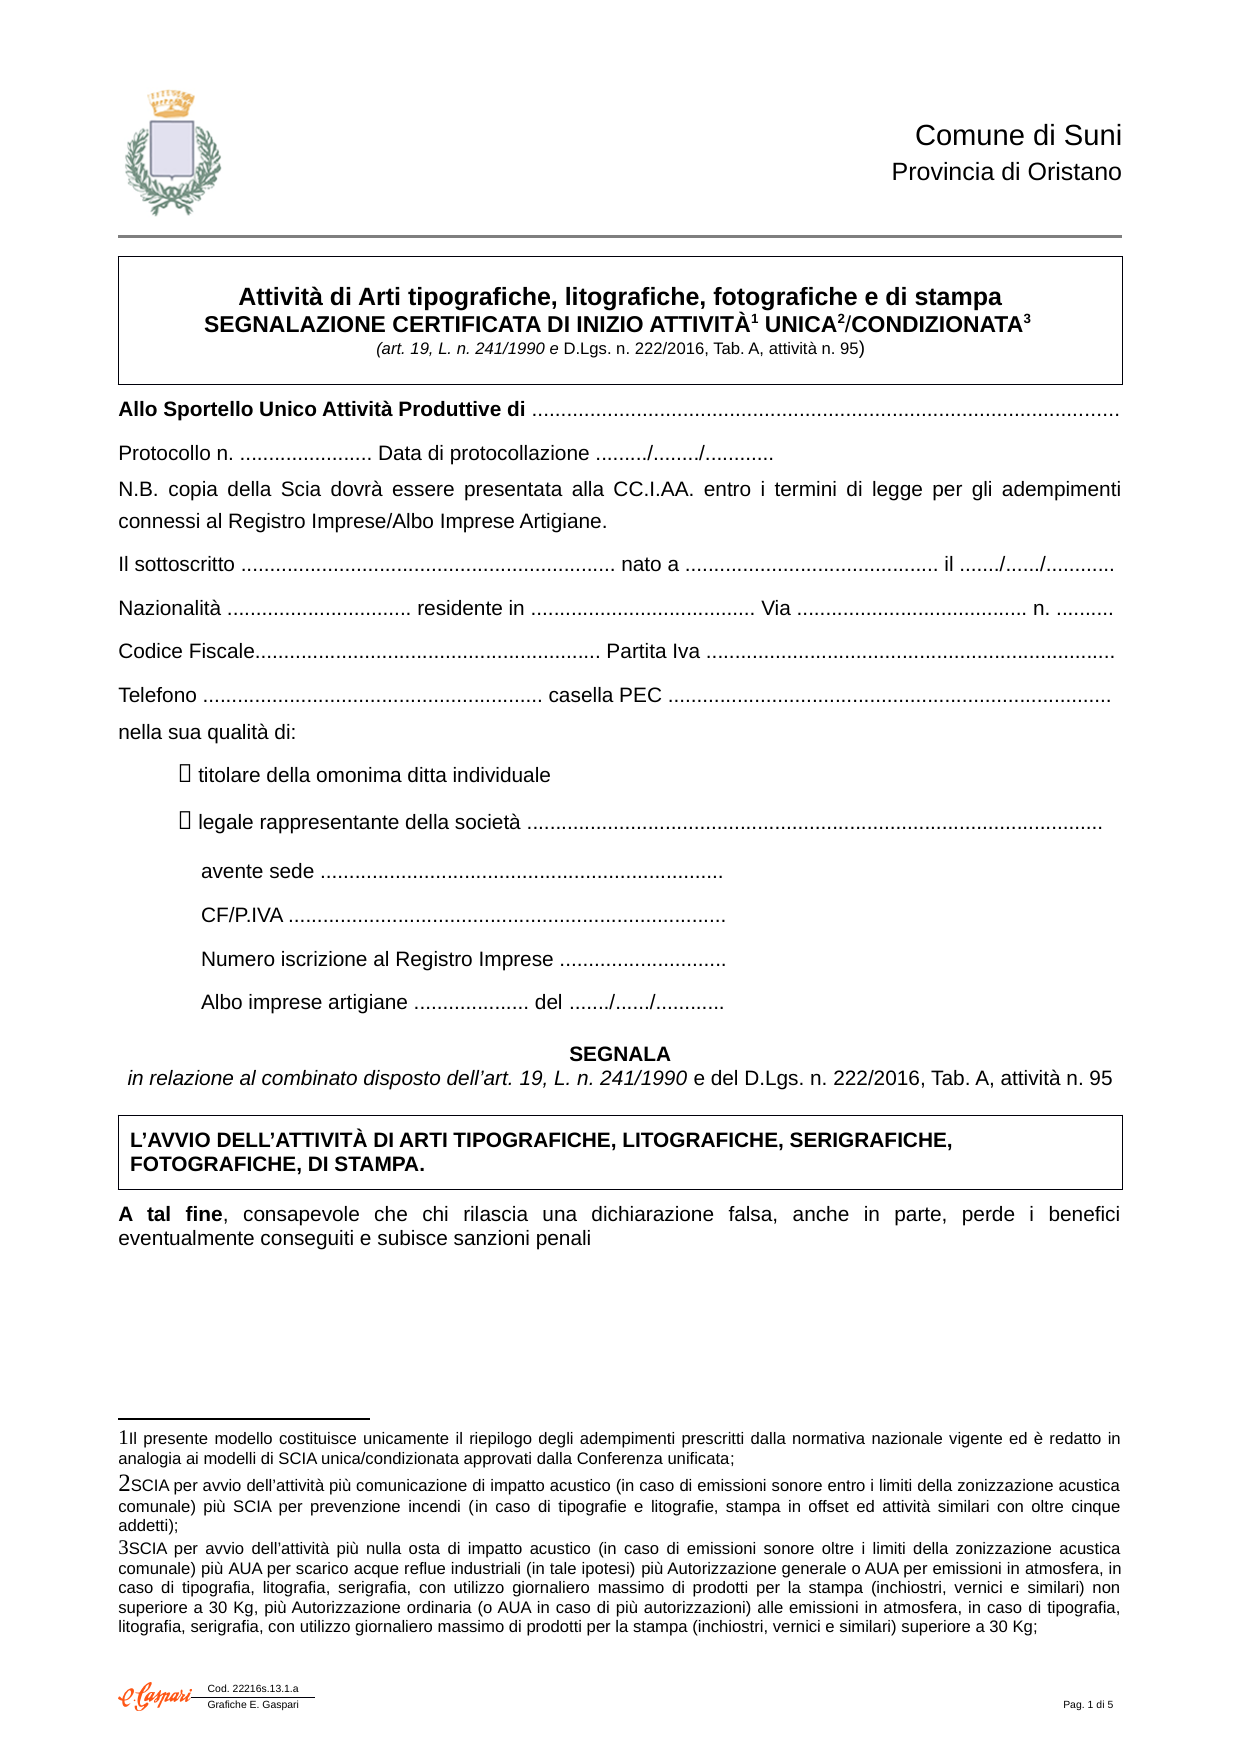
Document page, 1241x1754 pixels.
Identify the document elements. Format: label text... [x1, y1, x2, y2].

text Nazionalità ................................ residente in ....................................... Via ........................................ n. .......... [118, 596, 1122, 620]
text Codice Fiscale............................................................ Partita Iva ....................................................................... [118, 639, 1122, 663]
picture [122, 152, 224, 157]
text Albo imprese artigiane .................... del ......./....../............ [201, 990, 1122, 1014]
text Numero iscrizione al Registro Imprese ............................. [201, 947, 1122, 971]
table_header Attività di Arti tipografiche, litografiche, fotografiche e di stampa SEGNALAZIONE CERTIFICATA DI INIZIO ATTIVITÀ UNICA/CONDIZIONATA (art. 19, L. n. 241/1990 e D.Lgs. n. 222/2016, Tab. A, attività n. 95) [119, 257, 1122, 384]
text CF/P.IVA ............................................................................ [201, 903, 1122, 927]
table_header L’AVVIO DELL’ATTIVITÀ DI ARTI TIPOGRAFICHE, LITOGRAFICHE, SERIGRAFICHE, FOTOGRAFICHE, DI STAMPA. [119, 1116, 1122, 1188]
picture [122, 87, 224, 118]
picture [118, 1682, 192, 1711]
text N.B. copia della Scia dovrà essere presentata alla CC.I.AA. entro i termini di legge per gli adempimenti connessi al Registro Imprese/Albo Imprese Artigiane. [118, 477, 1122, 532]
text Il sottoscritto ................................................................. nato a ............................................ il ......./....../............ [118, 552, 1122, 576]
text  legale rappresentante della società .................................................................................................... [177, 802, 1122, 837]
text nella sua qualità di: [118, 719, 1122, 743]
text Comune di Suni [118, 118, 1122, 152]
text SEGNALA [118, 1042, 1122, 1066]
text Protocollo n. ....................... Data di protocollazione ........./......../............ [118, 441, 1122, 465]
text Provincia di Oristano [118, 157, 1122, 185]
text  titolare della omonima ditta individuale [177, 756, 1122, 790]
text A tal fine, consapevole che chi rilascia una dichiarazione falsa, anche in parte, perde i benefici eventualmente conseguiti e subisce sanzioni penali [118, 1202, 1122, 1250]
picture [122, 185, 224, 219]
text in relazione al combinato disposto dell’art. 19, L. n. 241/1990 e del D.Lgs. n. 222/2016, Tab. A, attività n. 95 [118, 1066, 1122, 1089]
text Allo Sportello Unico Attività Produttive di [118, 397, 1122, 421]
text Telefono ........................................................... casella PEC ............................................................................. [118, 683, 1122, 707]
text avente sede ...................................................................... [201, 859, 1122, 883]
